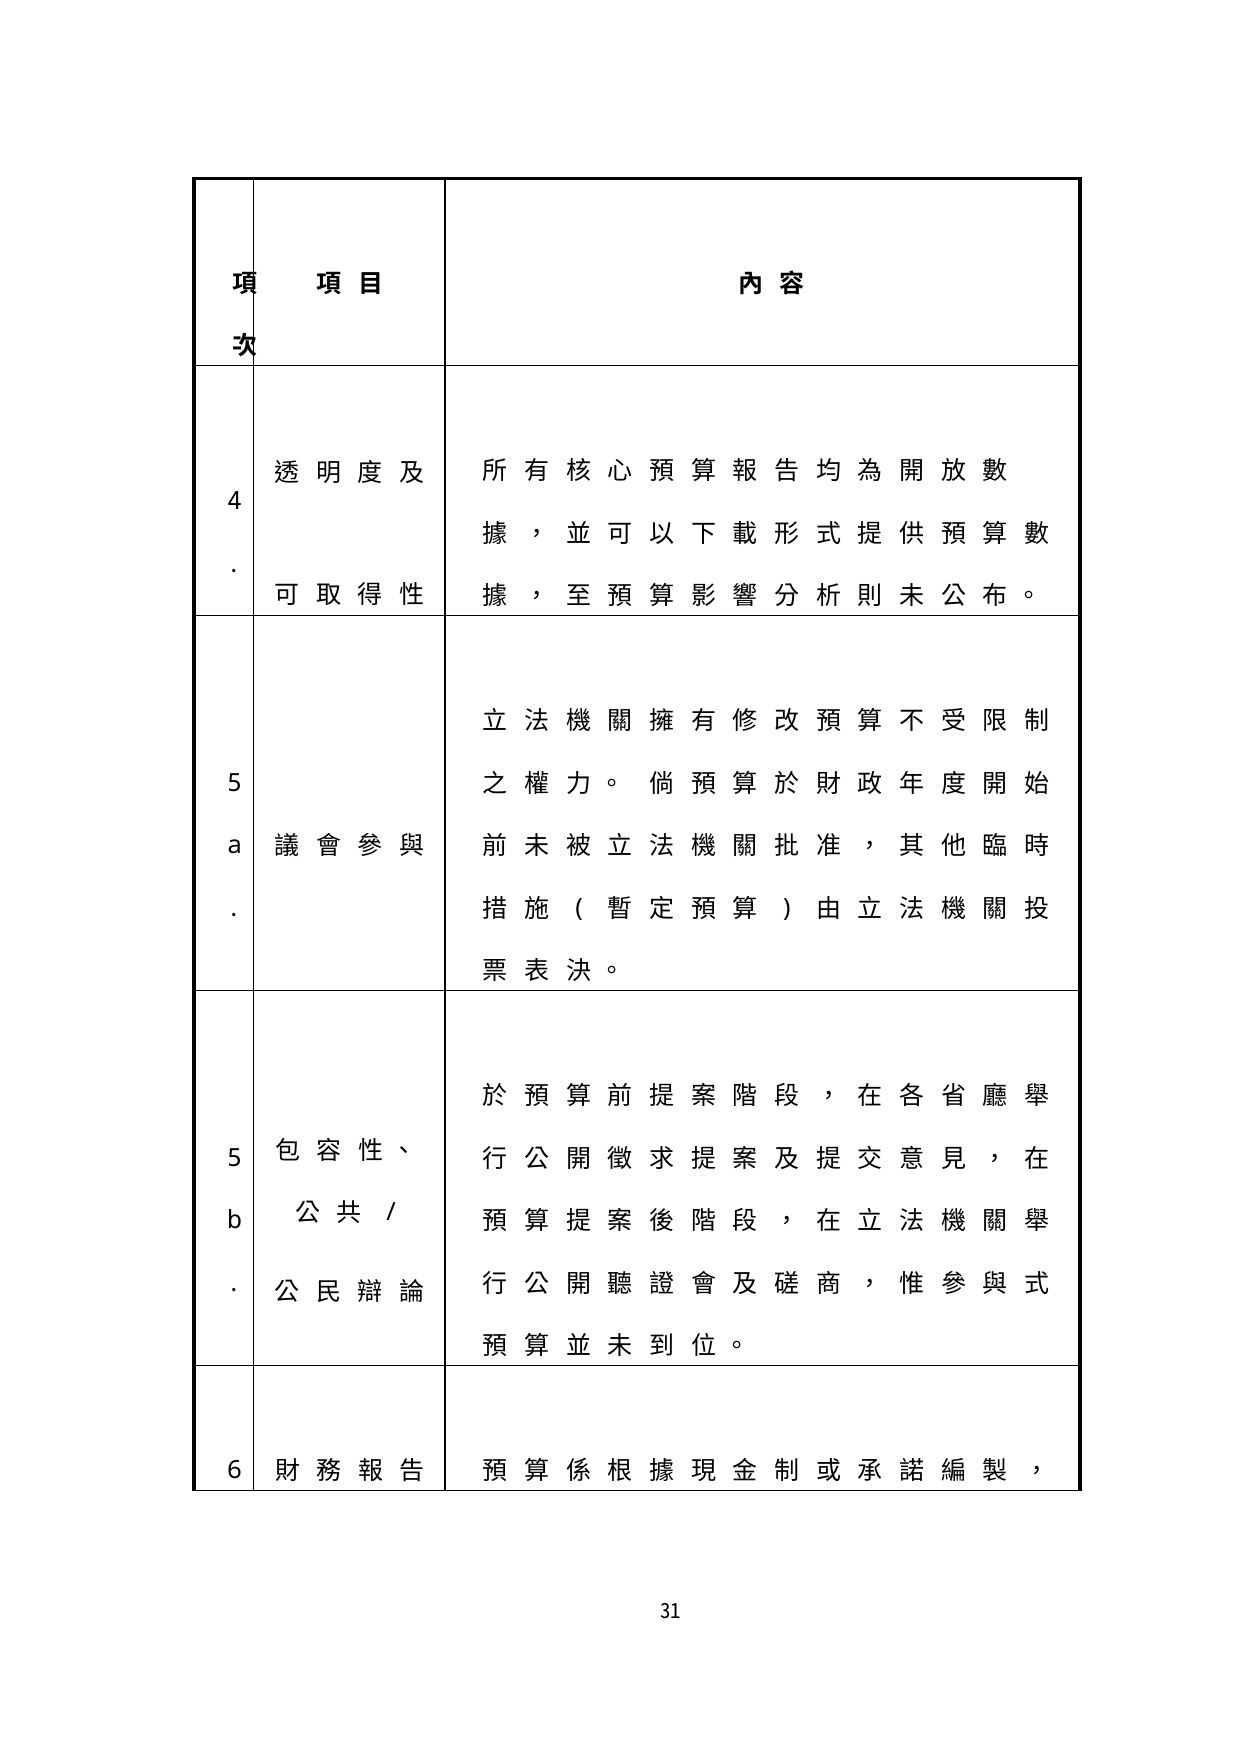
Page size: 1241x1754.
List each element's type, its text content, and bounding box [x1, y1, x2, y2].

table_cell 4. [196, 366, 253, 615]
table_cell 5a. [196, 616, 253, 990]
table_header 項目 [254, 180, 444, 365]
table_cell 於預算前提案階段，在各省廳舉行公開徵求提案及提交意見，在預算提案後階段，在立法機關舉行公開聽證會及磋商，惟參與式預算並未到位。 [446, 991, 1078, 1365]
table_cell 財務報告 [254, 1366, 444, 1490]
table_cell 6 [196, 1366, 253, 1490]
table_cell 5b. [196, 991, 253, 1365]
table_cell 預算係根據現金制或承諾編製， [446, 1366, 1078, 1490]
table_cell 議會參與 [254, 616, 444, 990]
table_cell 包容性、公共/ 公民辯論 [254, 991, 444, 1365]
table_cell 立法機關擁有修改預算不受限制之權力。倘預算於財政年度開始前未被立法機關批准，其他臨時措施(暫定預算)由立法機關投票表決。 [446, 616, 1078, 990]
table_header 內容 [446, 180, 1078, 365]
table_cell 透明度及 可取得性 [254, 366, 444, 615]
table_header 項次 [196, 180, 253, 365]
table_cell 所有核心預算報告均為開放數據，並可以下載形式提供預算數據，至預算影響分析則未公布。 [446, 366, 1078, 615]
